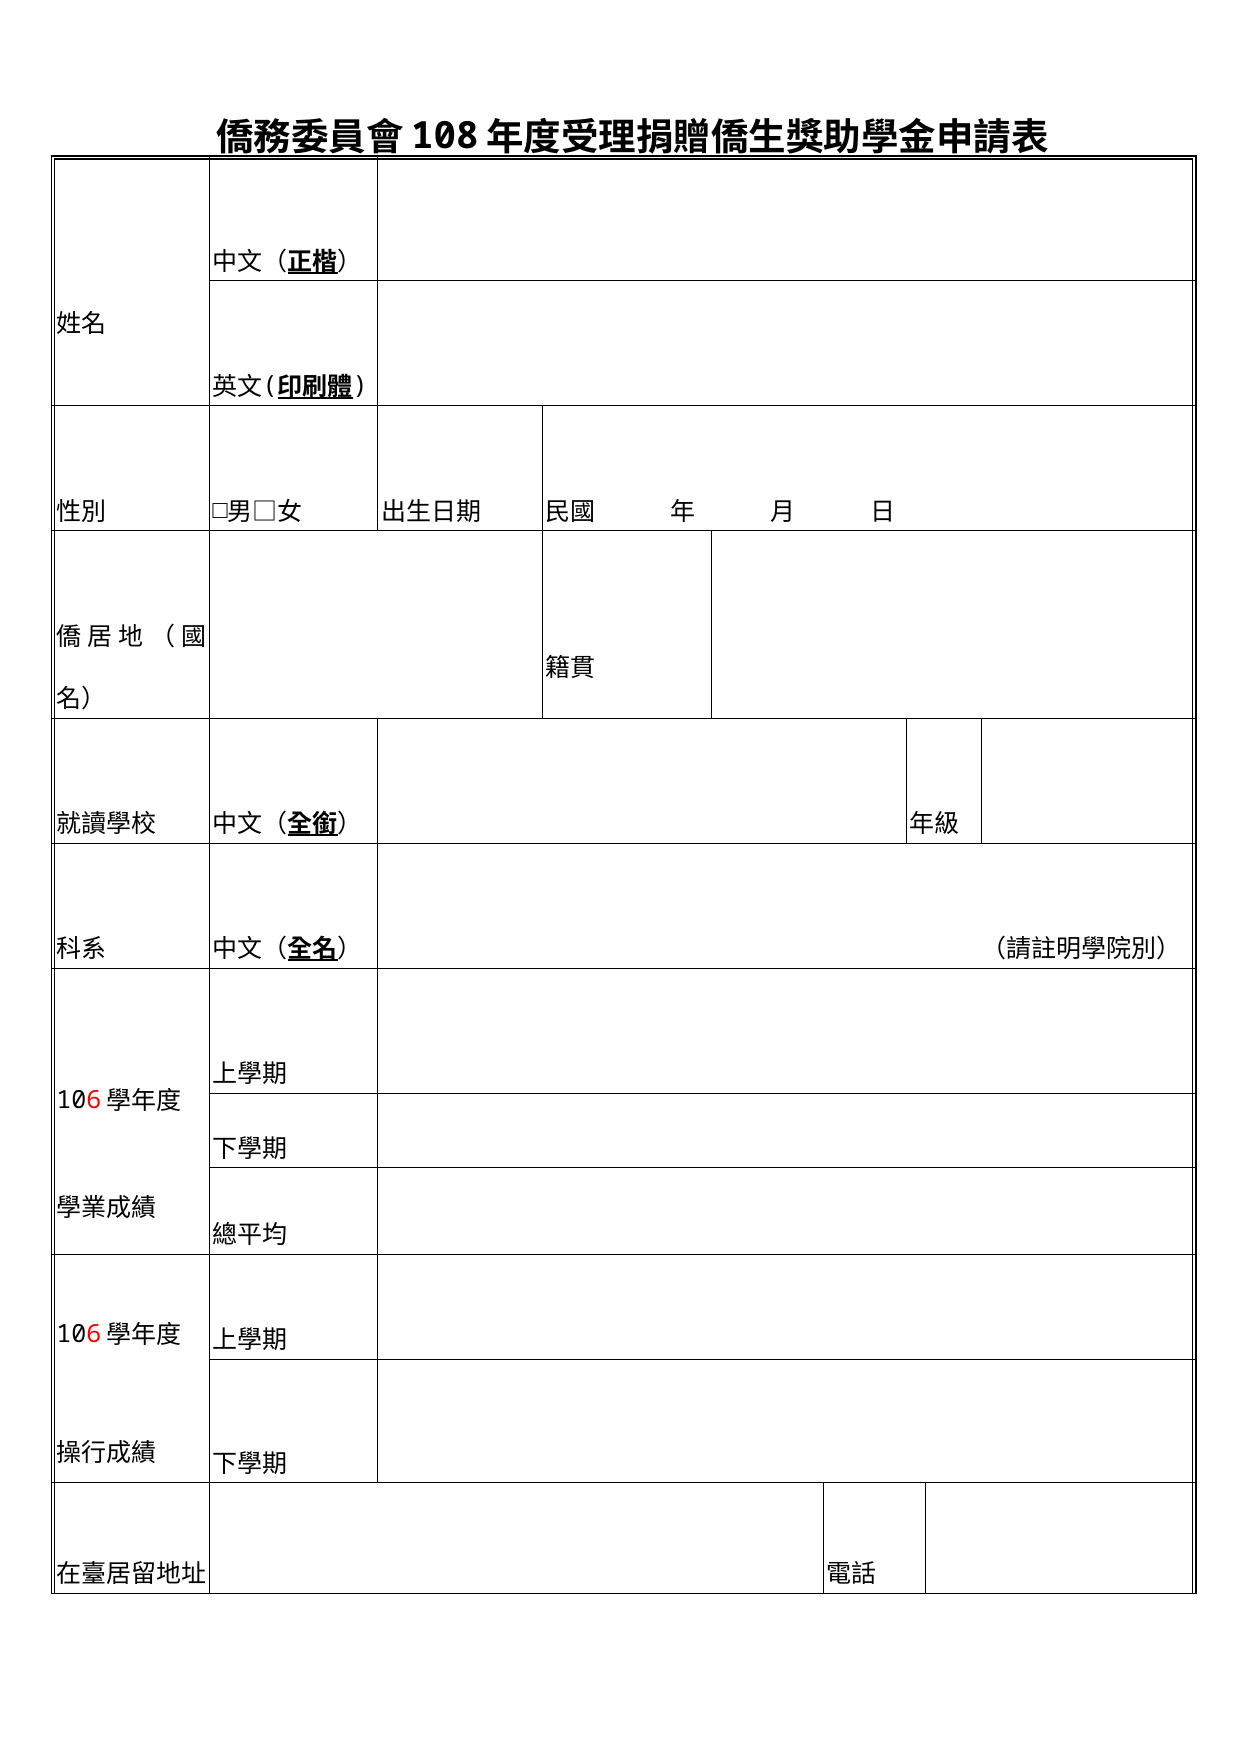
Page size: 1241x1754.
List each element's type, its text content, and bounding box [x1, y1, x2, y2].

table_cell （請註明學院別） [378, 844, 1192, 967]
table_cell 上學期 [210, 969, 377, 1092]
table_cell □男□女 [210, 406, 377, 530]
table_cell 中文（全名） [210, 844, 377, 967]
table_cell [926, 1483, 1192, 1592]
table_header [378, 160, 1192, 280]
table_cell 民國 年 月 日 [543, 406, 1192, 530]
table_cell [712, 531, 1192, 717]
table_cell [210, 531, 542, 717]
table_cell 106學年度 學業成績 [55, 969, 209, 1254]
table_cell [378, 969, 1192, 1092]
text 僑務委員會108年度受理捐贈僑生獎助學金申請表 [77, 92, 1187, 155]
table_cell 僑居地（國名） [55, 531, 209, 717]
table_cell 就讀學校 [55, 719, 209, 842]
table_cell 上學期 [210, 1255, 377, 1359]
table_cell 在臺居留地址 [55, 1483, 209, 1592]
table_cell [378, 1094, 1192, 1167]
table_cell 籍貫 [543, 531, 711, 717]
table_cell 中文（全銜） [210, 719, 377, 842]
table_cell 科系 [55, 844, 209, 967]
table_cell 英文(印刷體) [210, 281, 377, 405]
table_cell [378, 281, 1192, 405]
table_cell 總平均 [210, 1168, 377, 1254]
table_cell [378, 1255, 1192, 1359]
table_cell 性別 [55, 406, 209, 530]
table_cell 電話 [824, 1483, 925, 1592]
table_cell 出生日期 [378, 406, 542, 530]
table_cell 下學期 [210, 1360, 377, 1482]
table_cell 106學年度 操行成績 [55, 1255, 209, 1482]
table_cell [378, 1168, 1192, 1254]
table_cell [378, 719, 906, 842]
table_cell 下學期 [210, 1094, 377, 1167]
table_cell [210, 1483, 823, 1592]
table_header 姓名 [55, 160, 209, 405]
table_header 中文（正楷） [210, 160, 377, 280]
table_cell [982, 719, 1192, 842]
table_cell 年級 [907, 719, 981, 842]
table_cell [378, 1360, 1192, 1482]
